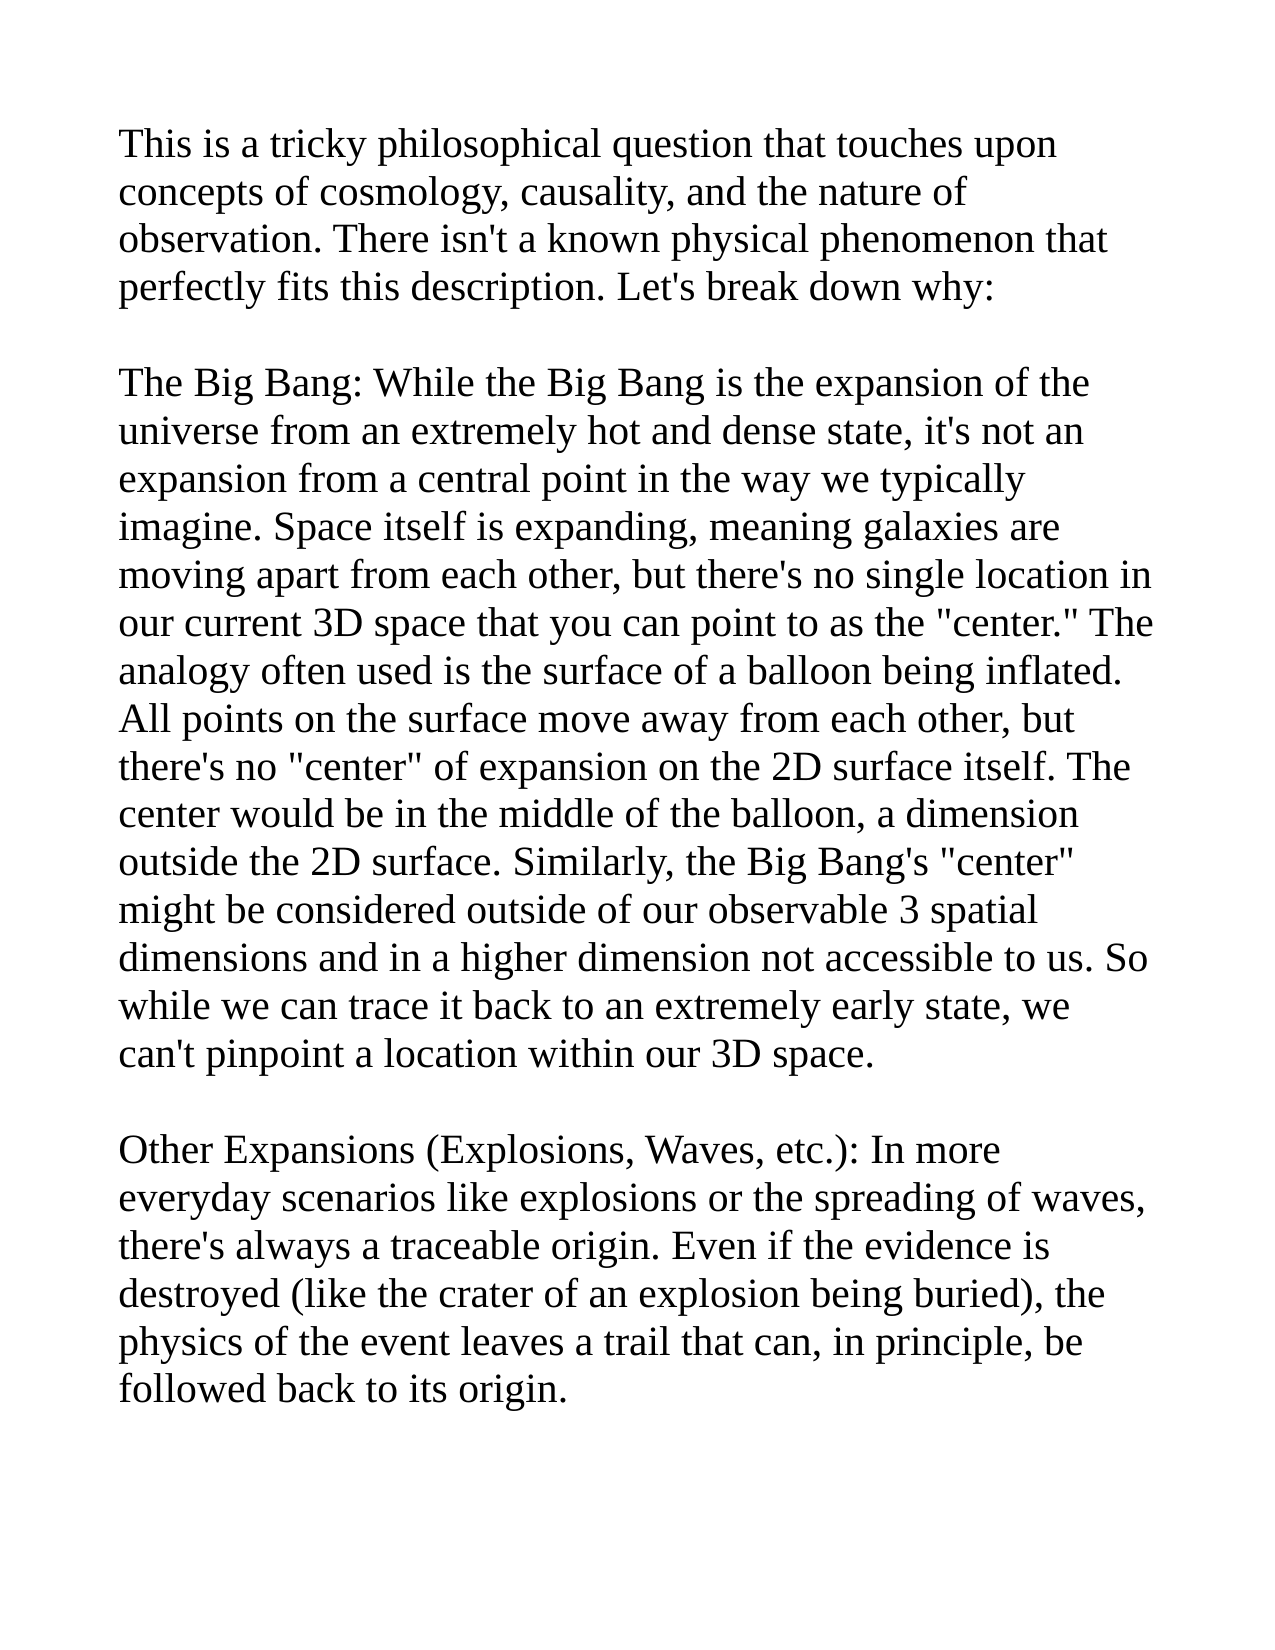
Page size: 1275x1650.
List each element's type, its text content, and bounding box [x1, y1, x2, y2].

text This is a tricky philosophical question that touches upon concepts of cosmology, causality, and the nature of observation. There isn't a known physical phenomenon that perfectly fits this description. Let's break down why: [118, 118, 1157, 310]
text The Big Bang: While the Big Bang is the expansion of the universe from an extremely hot and dense state, it's not an expansion from a central point in the way we typically imagine. Space itself is expanding, meaning galaxies are moving apart from each other, but there's no single location in our current 3D space that you can point to as the "center." The analogy often used is the surface of a balloon being inflated. All points on the surface move away from each other, but there's no "center" of expansion on the 2D surface itself. The center would be in the middle of the balloon, a dimension outside the 2D surface. Similarly, the Big Bang's "center" might be considered outside of our observable 3 spatial dimensions and in a higher dimension not accessible to us. So while we can trace it back to an extremely early state, we can't pinpoint a location within our 3D space. [118, 358, 1157, 1076]
text Other Expansions (Explosions, Waves, etc.): In more everyday scenarios like explosions or the spreading of waves, there's always a traceable origin. Even if the evidence is destroyed (like the crater of an explosion being buried), the physics of the event leaves a trail that can, in principle, be followed back to its origin. [118, 1124, 1157, 1412]
